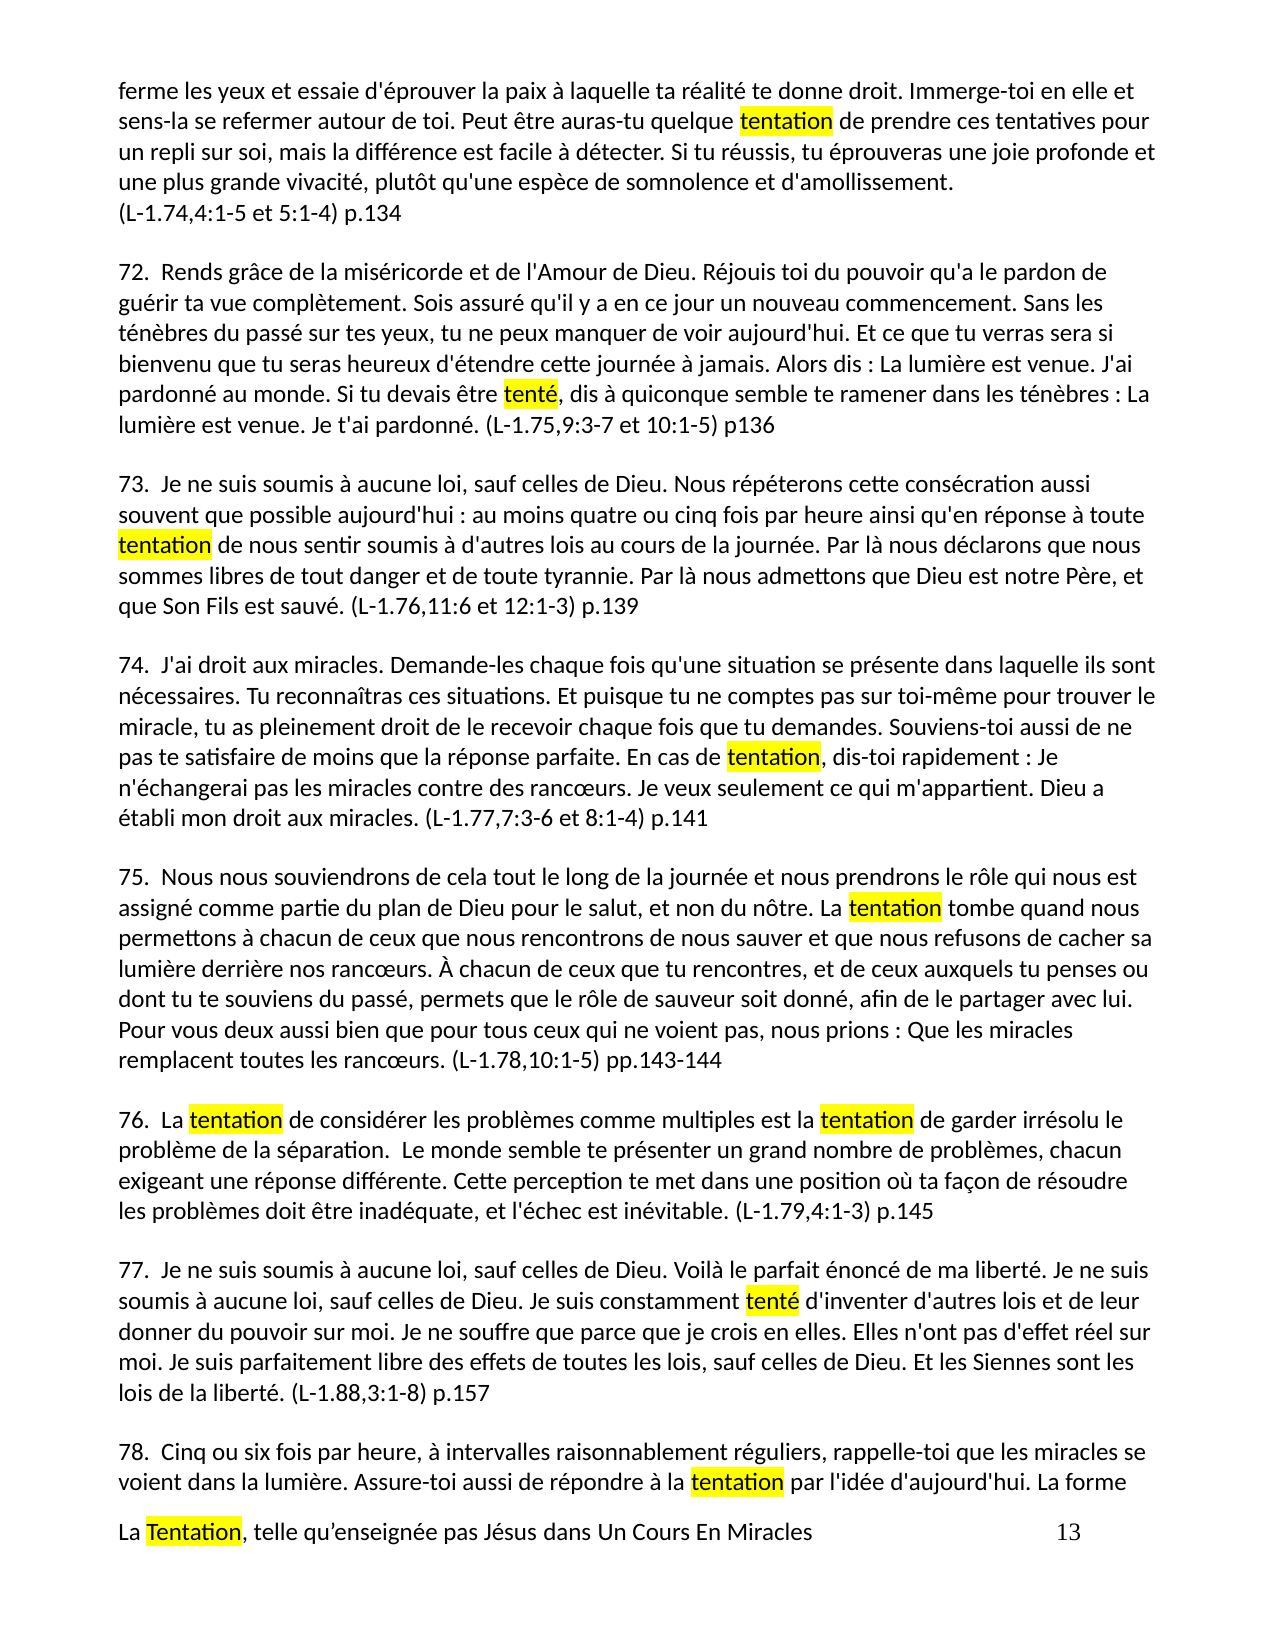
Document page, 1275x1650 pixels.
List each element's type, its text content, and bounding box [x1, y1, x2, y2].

text 76. La tentation de considérer les problèmes comme multiples est la tentation de garder irrésolu le problème de la séparation. Le monde semble te présenter un grand nombre de problèmes, chacun exigeant une réponse différente. Cette perception te met dans une position où ta façon de résoudre les problèmes doit être inadéquate, et l'échec est inévitable. (L-1.79,4:1-3) p.145 [118, 1104, 1157, 1226]
text 78. Cinq ou six fois par heure, à intervalles raisonnablement réguliers, rappelle-toi que les miracles se voient dans la lumière. Assure-toi aussi de répondre à la tentation par l'idée d'aujourd'hui. La forme [118, 1436, 1157, 1497]
text 74. J'ai droit aux miracles. Demande-les chaque fois qu'une situation se présente dans laquelle ils sont nécessaires. Tu reconnaîtras ces situations. Et puisque tu ne comptes pas sur toi-même pour trouver le miracle, tu as pleinement droit de le recevoir chaque fois que tu demandes. Souviens-toi aussi de ne pas te satisfaire de moins que la réponse parfaite. En cas de tentation, dis-toi rapidement : Je n'échangerai pas les miracles contre des rancœurs. Je veux seulement ce qui m'appartient. Dieu a établi mon droit aux miracles. (L-1.77,7:3-6 et 8:1-4) p.141 [118, 649, 1157, 833]
text 75. Nous nous souviendrons de cela tout le long de la journée et nous prendrons le rôle qui nous est assigné comme partie du plan de Dieu pour le salut, et non du nôtre. La tentation tombe quand nous permettons à chacun de ceux que nous rencontrons de nous sauver et que nous refusons de cacher sa lumière derrière nos rancœurs. À chacun de ceux que tu rencontres, et de ceux auxquels tu penses ou dont tu te souviens du passé, permets que le rôle de sauveur soit donné, afin de le partager avec lui. Pour vous deux aussi bien que pour tous ceux qui ne voient pas, nous prions : Que les miracles remplacent toutes les rancœurs. (L-1.78,10:1-5) pp.143-144 [118, 861, 1157, 1075]
text 72. Rends grâce de la miséricorde et de l'Amour de Dieu. Réjouis toi du pouvoir qu'a le pardon de guérir ta vue complètement. Sois assuré qu'il y a en ce jour un nouveau commencement. Sans les ténèbres du passé sur tes yeux, tu ne peux manquer de voir aujourd'hui. Et ce que tu verras sera si bienvenu que tu seras heureux d'étendre cette journée à jamais. Alors dis : La lumière est venue. J'ai pardonné au monde. Si tu devais être tenté, dis à quiconque semble te ramener dans les ténèbres : La lumière est venue. Je t'ai pardonné. (L-1.75,9:3-7 et 10:1-5) p136 [118, 256, 1157, 439]
text (L-1.74,4:1-5 et 5:1-4) p.134 [118, 197, 1157, 228]
text 73. Je ne suis soumis à aucune loi, sauf celles de Dieu. Nous répéterons cette consécration aussi souvent que possible aujourd'hui : au moins quatre ou cinq fois par heure ainsi qu'en réponse à toute tentation de nous sentir soumis à d'autres lois au cours de la journée. Par là nous déclarons que nous sommes libres de tout danger et de toute tyrannie. Par là nous admettons que Dieu est notre Père, et que Son Fils est sauvé. (L-1.76,11:6 et 12:1-3) p.139 [118, 468, 1157, 621]
text ferme les yeux et essaie d'éprouver la paix à laquelle ta réalité te donne droit. Immerge-toi en elle et sens-la se refermer autour de toi. Peut être auras-tu quelque tentation de prendre ces tentatives pour un repli sur soi, mais la différence est facile à détecter. Si tu réussis, tu éprouveras une joie profonde et une plus grande vivacité, plutôt qu'une espèce de somnolence et d'amollissement. [118, 75, 1157, 197]
text 77. Je ne suis soumis à aucune loi, sauf celles de Dieu. Voilà le parfait énoncé de ma liberté. Je ne suis soumis à aucune loi, sauf celles de Dieu. Je suis constamment tenté d'inventer d'autres lois et de leur donner du pouvoir sur moi. Je ne souffre que parce que je crois en elles. Elles n'ont pas d'effet réel sur moi. Je suis parfaitement libre des effets de toutes les lois, sauf celles de Dieu. Et les Siennes sont les lois de la liberté. (L-1.88,3:1-8) p.157 [118, 1255, 1157, 1407]
